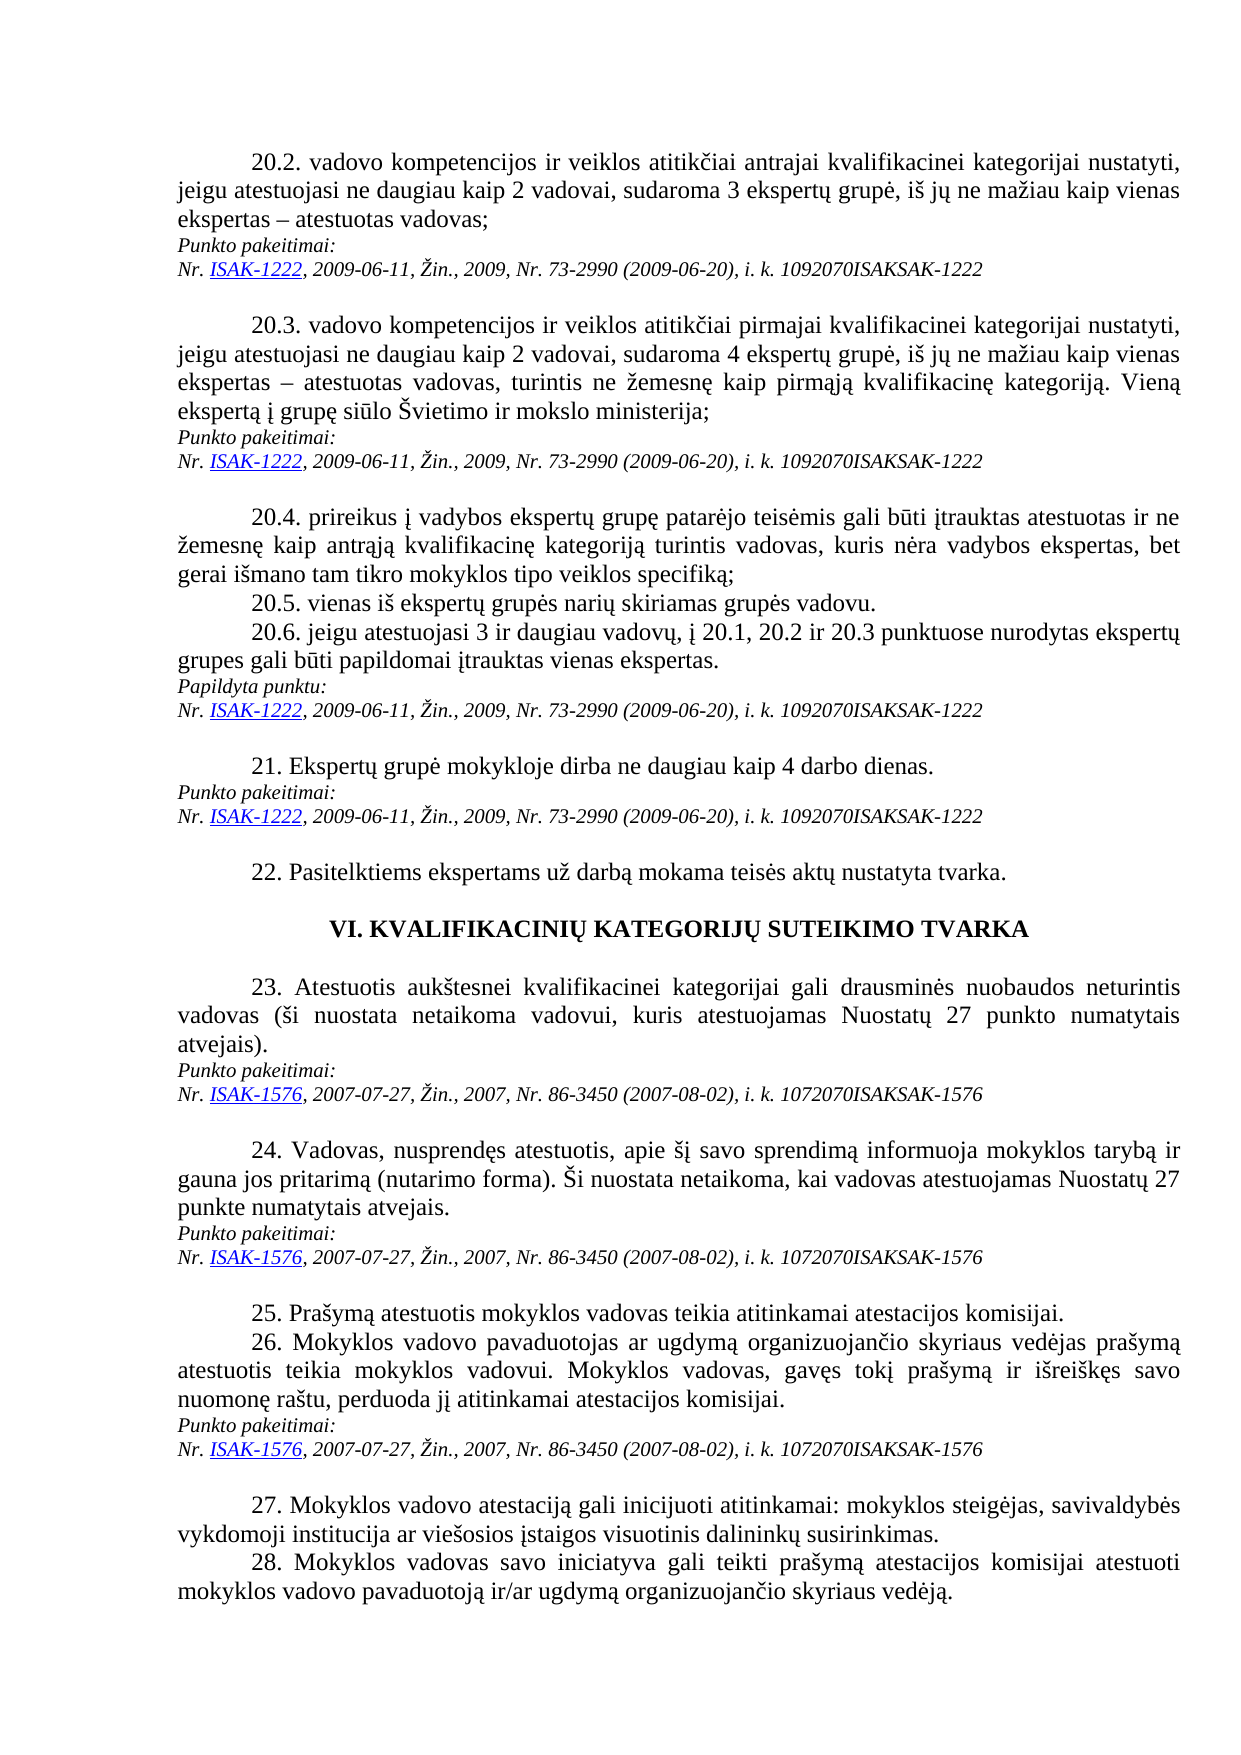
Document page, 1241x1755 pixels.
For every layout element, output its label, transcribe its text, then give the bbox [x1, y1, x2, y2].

text 27. Mokyklos vadovo atestaciją gali inicijuoti atitinkamai: mokyklos steigėjas, savivaldybės vykdomoji institucija ar viešosios įstaigos visuotinis dalininkų susirinkimas. [177, 1490, 1181, 1547]
text 22. Pasitelktiems ekspertams už darbą mokama teisės aktų nustatyta tvarka. [177, 857, 1181, 886]
text Punkto pakeitimai: [177, 425, 1181, 449]
text Nr. ISAK-1576, 2007-07-27, Žin., 2007, Nr. 86-3450 (2007-08-02), i. k. 1072070ISAKSAK-1576 [177, 1437, 1181, 1461]
text Punkto pakeitimai: [177, 1221, 1181, 1245]
text Papildyta punktu: [177, 674, 1181, 698]
text 20.4. prireikus į vadybos ekspertų grupę patarėjo teisėmis gali būti įtrauktas atestuotas ir ne žemesnę kaip antrąją kvalifikacinę kategoriją turintis vadovas, kuris nėra vadybos ekspertas, bet gerai išmano tam tikro mokyklos tipo veiklos specifiką; [177, 502, 1181, 588]
text Nr. ISAK-1222, 2009-06-11, Žin., 2009, Nr. 73-2990 (2009-06-20), i. k. 1092070ISAKSAK-1222 [177, 804, 1181, 828]
text 25. Prašymą atestuotis mokyklos vadovas teikia atitinkamai atestacijos komisijai. [177, 1298, 1181, 1327]
text 20.2. vadovo kompetencijos ir veiklos atitikčiai antrajai kvalifikacinei kategorijai nustatyti, jeigu atestuojasi ne daugiau kaip 2 vadovai, sudaroma 3 ekspertų grupė, iš jų ne mažiau kaip vienas ekspertas – atestuotas vadovas; [177, 147, 1181, 233]
text Nr. ISAK-1222, 2009-06-11, Žin., 2009, Nr. 73-2990 (2009-06-20), i. k. 1092070ISAKSAK-1222 [177, 257, 1181, 281]
text 26. Mokyklos vadovo pavaduotojas ar ugdymą organizuojančio skyriaus vedėjas prašymą atestuotis teikia mokyklos vadovui. Mokyklos vadovas, gavęs tokį prašymą ir išreiškęs savo nuomonę raštu, perduoda jį atitinkamai atestacijos komisijai. [177, 1327, 1181, 1413]
text Punkto pakeitimai: [177, 233, 1181, 257]
text VI. KVALIFIKACINIŲ KATEGORIJŲ SUTEIKIMO TVARKA [177, 914, 1181, 943]
text 20.3. vadovo kompetencijos ir veiklos atitikčiai pirmajai kvalifikacinei kategorijai nustatyti, jeigu atestuojasi ne daugiau kaip 2 vadovai, sudaroma 4 ekspertų grupė, iš jų ne mažiau kaip vienas ekspertas – atestuotas vadovas, turintis ne žemesnę kaip pirmąją kvalifikacinę kategoriją. Vieną ekspertą į grupę siūlo Švietimo ir mokslo ministerija; [177, 310, 1181, 425]
text 23. Atestuotis aukštesnei kvalifikacinei kategorijai gali drausminės nuobaudos neturintis vadovas (ši nuostata netaikoma vadovui, kuris atestuojamas Nuostatų 27 punkto numatytais atvejais). [177, 972, 1181, 1058]
text Punkto pakeitimai: [177, 1058, 1181, 1082]
text 28. Mokyklos vadovas savo iniciatyva gali teikti prašymą atestacijos komisijai atestuoti mokyklos vadovo pavaduotoją ir/ar ugdymą organizuojančio skyriaus vedėją. [177, 1547, 1181, 1605]
text Nr. ISAK-1576, 2007-07-27, Žin., 2007, Nr. 86-3450 (2007-08-02), i. k. 1072070ISAKSAK-1576 [177, 1082, 1181, 1106]
text 20.6. jeigu atestuojasi 3 ir daugiau vadovų, į 20.1, 20.2 ir 20.3 punktuose nurodytas ekspertų grupes gali būti papildomai įtrauktas vienas ekspertas. [177, 617, 1181, 674]
text Nr. ISAK-1222, 2009-06-11, Žin., 2009, Nr. 73-2990 (2009-06-20), i. k. 1092070ISAKSAK-1222 [177, 449, 1181, 473]
text Nr. ISAK-1222, 2009-06-11, Žin., 2009, Nr. 73-2990 (2009-06-20), i. k. 1092070ISAKSAK-1222 [177, 698, 1181, 722]
text 20.5. vienas iš ekspertų grupės narių skiriamas grupės vadovu. [177, 588, 1181, 617]
text Punkto pakeitimai: [177, 780, 1181, 804]
text Punkto pakeitimai: [177, 1413, 1181, 1437]
text 24. Vadovas, nusprendęs atestuotis, apie šį savo sprendimą informuoja mokyklos tarybą ir gauna jos pritarimą (nutarimo forma). Ši nuostata netaikoma, kai vadovas atestuojamas Nuostatų 27 punkte numatytais atvejais. [177, 1135, 1181, 1221]
text 21. Ekspertų grupė mokykloje dirba ne daugiau kaip 4 darbo dienas. [177, 751, 1181, 780]
text Nr. ISAK-1576, 2007-07-27, Žin., 2007, Nr. 86-3450 (2007-08-02), i. k. 1072070ISAKSAK-1576 [177, 1245, 1181, 1269]
